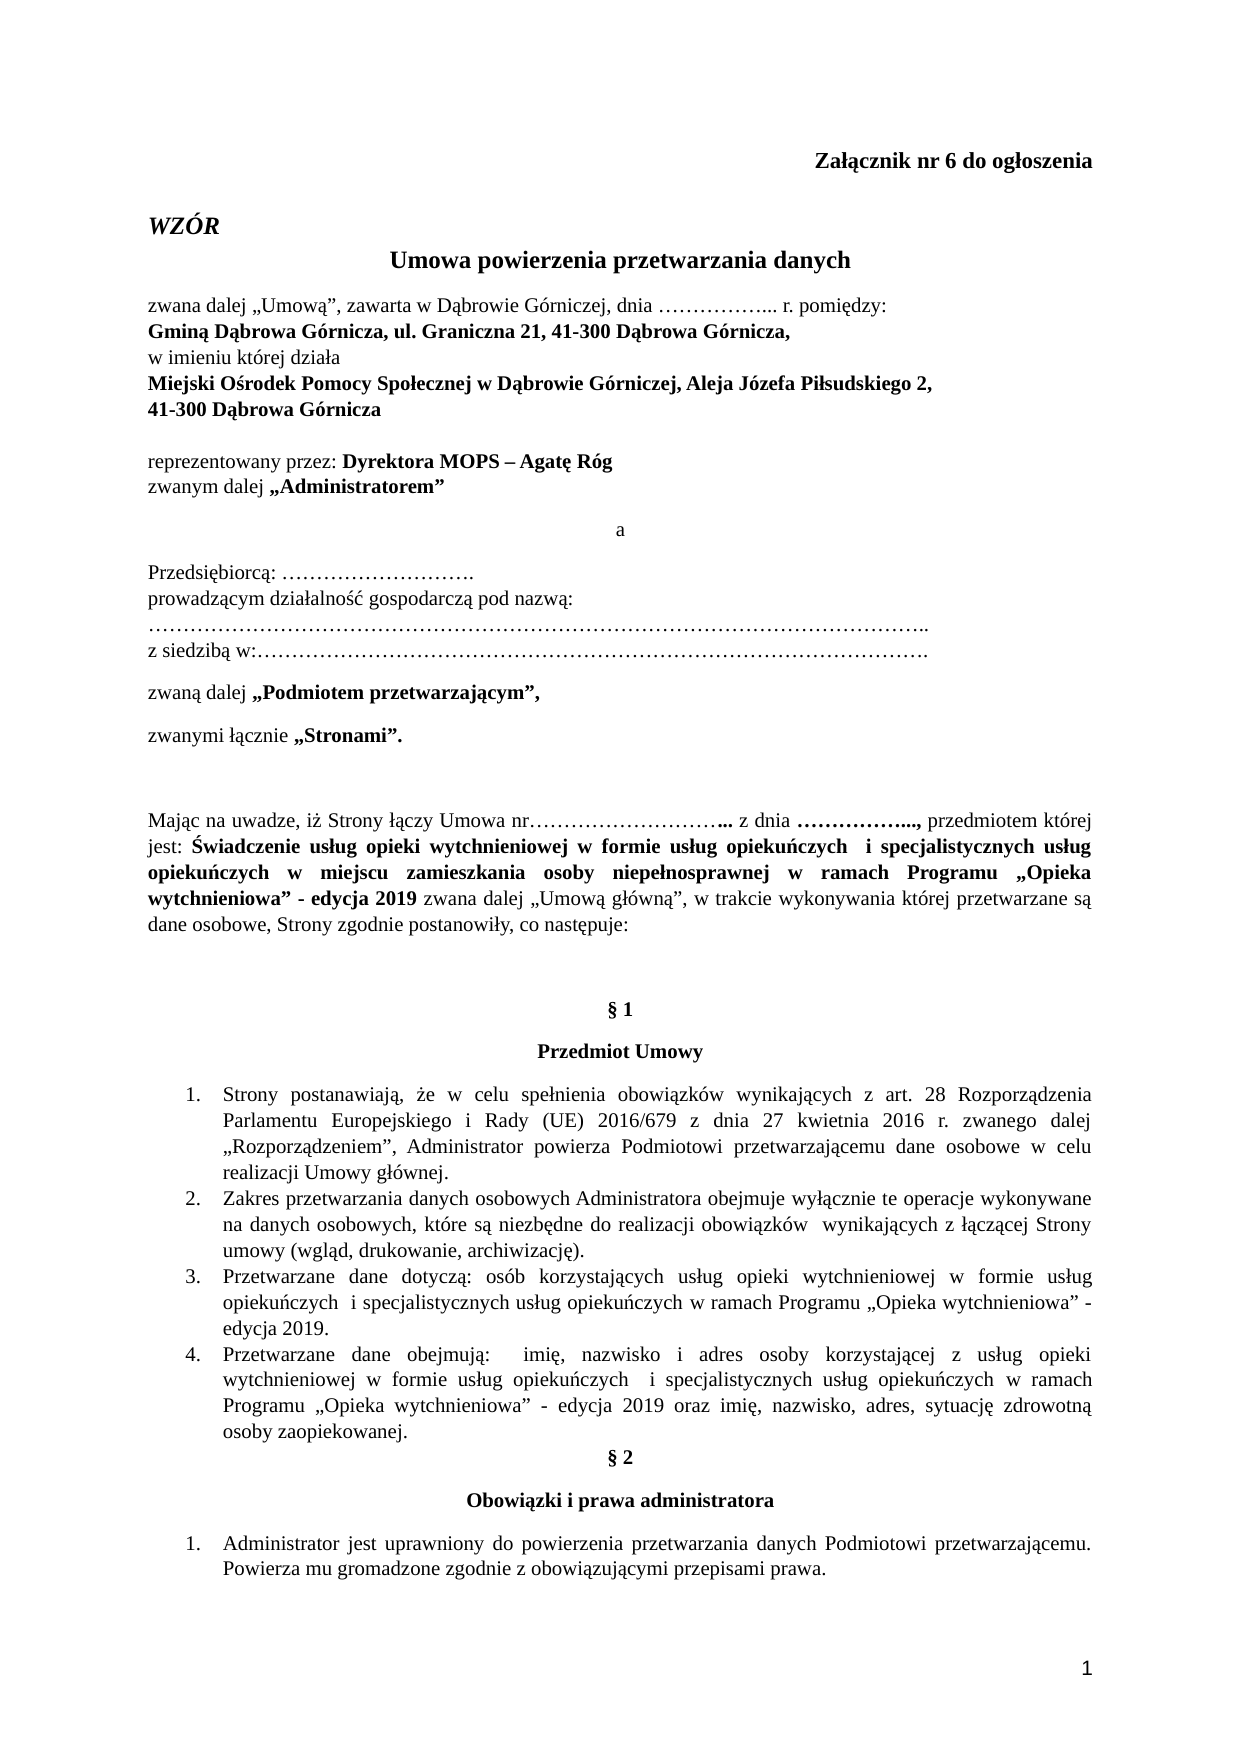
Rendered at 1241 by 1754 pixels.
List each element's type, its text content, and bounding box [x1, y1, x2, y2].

text reprezentowany przez: Dyrektora MOPS – Agatę Róg [148, 423, 1093, 473]
text Gminą Dąbrowa Górnicza, ul. Graniczna 21, 41-300 Dąbrowa Górnicza, w imieniu której działa Miejski Ośrodek Pomocy Społecznej w Dąbrowie Górniczej, Aleja Józefa Piłsudskiego 2, 41-300 Dąbrowa Górnicza [148, 319, 1093, 421]
text Załącznik nr 6 do ogłoszenia [148, 148, 1093, 174]
text § 2 [148, 1445, 1093, 1469]
text zwanymi łącznie „Stronami”. [148, 723, 1093, 747]
text Przedsiębiorcą: ………………………. prowadzącym działalność gospodarczą pod nazwą: ………………………………………………………………………………………………….. z siedzibą w:……………………………………………………………………………………. [148, 560, 1093, 662]
text WZÓR [148, 211, 1093, 239]
text Umowa powierzenia przetwarzania danych [148, 245, 1093, 274]
text Przedmiot Umowy [148, 1039, 1093, 1063]
text zwaną dalej „Podmiotem przetwarzającym”, [148, 680, 1093, 704]
text § 1 [148, 997, 1093, 1021]
text zwana dalej „Umową”, zawarta w Dąbrowie Górniczej, dnia ……………... r. pomiędzy: [148, 293, 1093, 317]
list Zakres przetwarzania danych osobowych Administratora obejmuje wyłącznie te operacje wykonywane na danych osobowych, które są niezbędne do realizacji obowiązków wynikających z łączącej Strony umowy (wgląd, drukowanie, archiwizację). [185, 1186, 1093, 1262]
list Administrator jest uprawniony do powierzenia przetwarzania danych Podmiotowi przetwarzającemu. Powierza mu gromadzone zgodnie z obowiązującymi przepisami prawa. [185, 1530, 1093, 1580]
text Mając na uwadze, iż Strony łączy Umowa nr………………………... z dnia ……………..., przedmiotem której jest: Świadczenie usług opieki wytchnieniowej w formie usług opiekuńczych i specjalistycznych usług opiekuńczych w miejscu zamieszkania osoby niepełnosprawnej w ramach Programu „Opieka wytchnieniowa” - edycja 2019 zwana dalej „Umową główną”, w trakcie wykonywania której przetwarzane są dane osobowe, Strony zgodnie postanowiły, co następuje: [148, 808, 1093, 936]
text a [148, 517, 1093, 541]
list Przetwarzane dane dotyczą: osób korzystających usług opieki wytchnieniowej w formie usług opiekuńczych i specjalistycznych usług opiekuńczych w ramach Programu „Opieka wytchnieniowa” - edycja 2019. [185, 1264, 1093, 1339]
list Strony postanawiają, że w celu spełnienia obowiązków wynikających z art. 28 Rozporządzenia Parlamentu Europejskiego i Rady (UE) 2016/679 z dnia 27 kwietnia 2016 r. zwanego dalej „Rozporządzeniem”, Administrator powierza Podmiotowi przetwarzającemu dane osobowe w celu realizacji Umowy głównej. [185, 1082, 1093, 1184]
text zwanym dalej „Administratorem” [148, 474, 1093, 498]
text Obowiązki i prawa administratora [148, 1488, 1093, 1512]
list Przetwarzane dane obejmują: imię, nazwisko i adres osoby korzystającej z usług opieki wytchnieniowej w formie usług opiekuńczych i specjalistycznych usług opiekuńczych w ramach Programu „Opieka wytchnieniowa” - edycja 2019 oraz imię, nazwisko, adres, sytuację zdrowotną osoby zaopiekowanej. [185, 1341, 1093, 1443]
